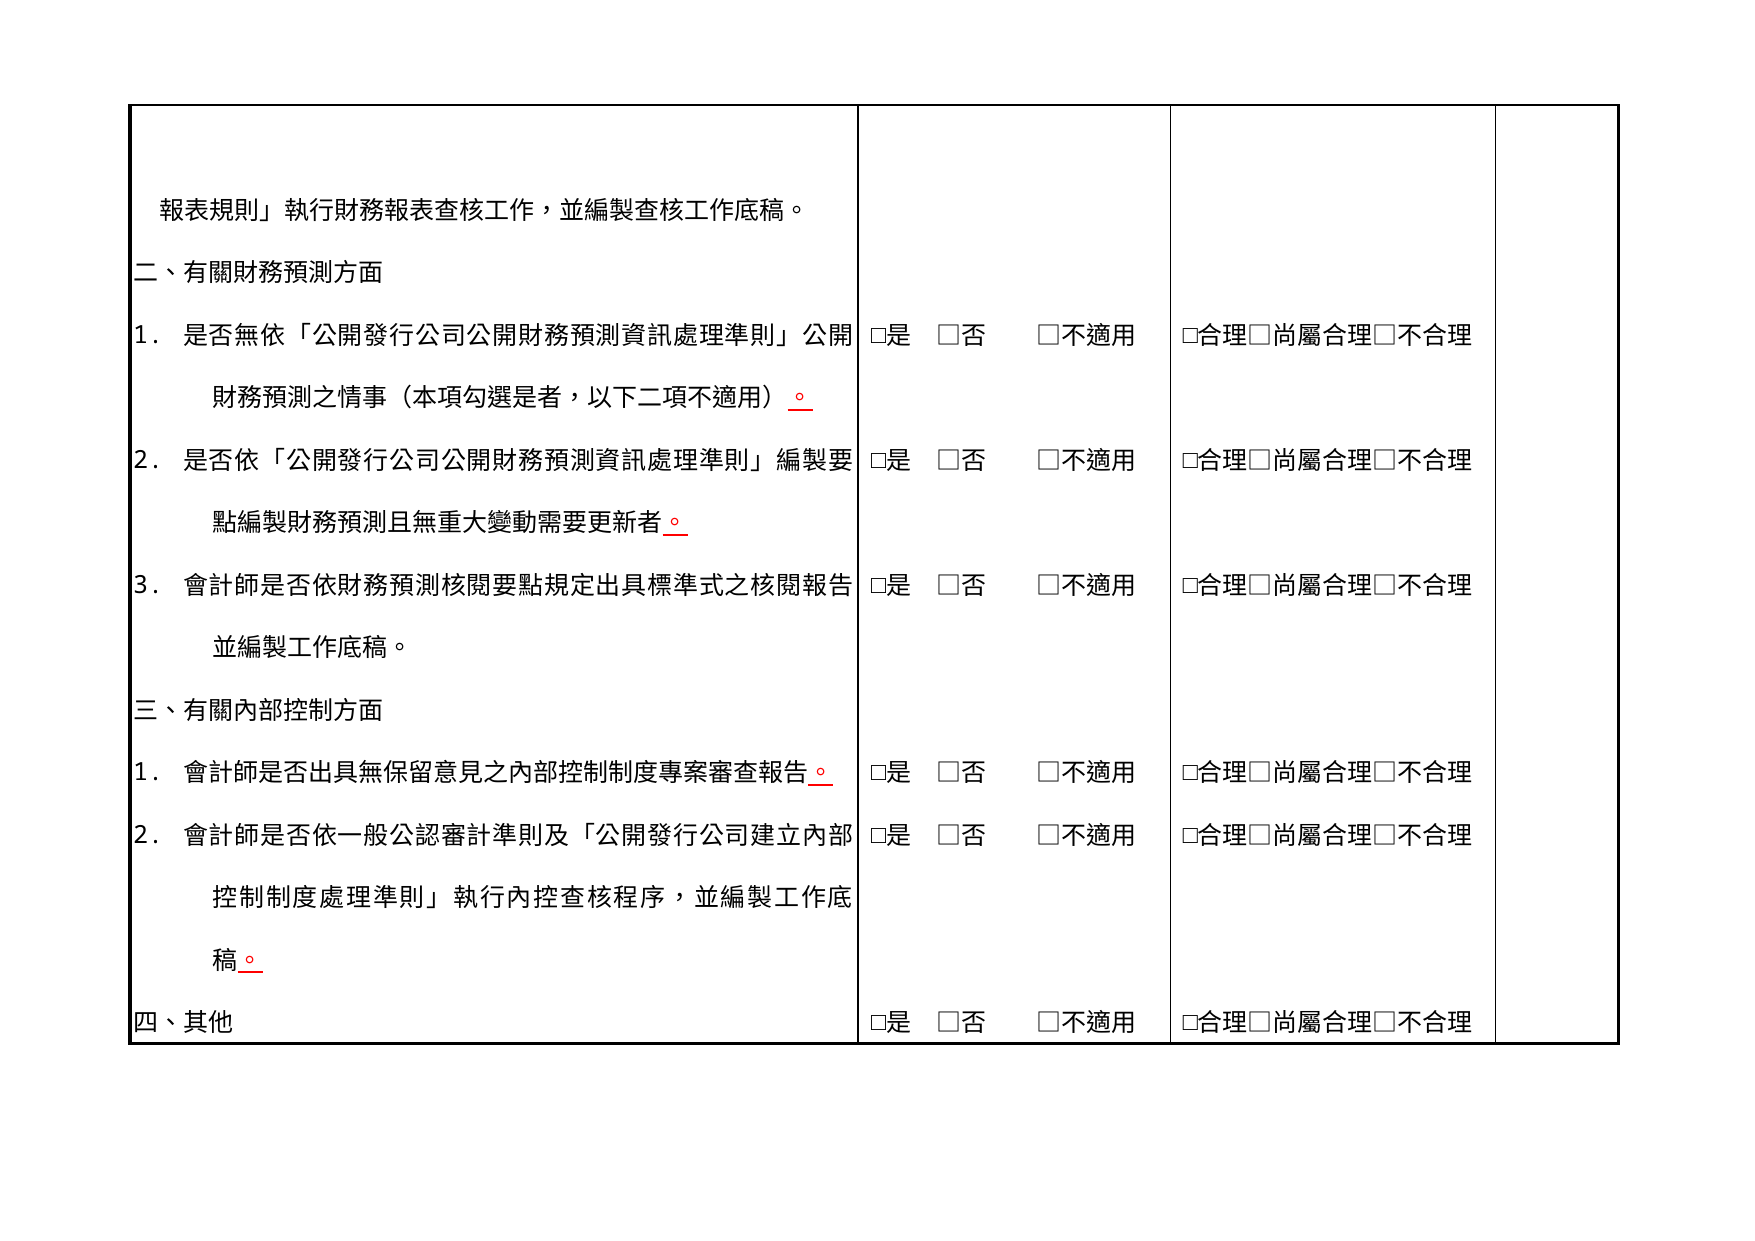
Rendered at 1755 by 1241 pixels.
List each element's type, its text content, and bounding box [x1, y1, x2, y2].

table_cell □是 □否 □不適用 □是 □否 □不適用 □是 □否 □不適用 □是 □否 □不適用 □是 □否 □不適用 □是 □否 □不適用 [859, 106, 1170, 1042]
table_cell [1496, 106, 1617, 1042]
table_cell 一、有關財務報告方面 是否簽發無保留意見之查核報告或無保留結論之核閱報告。 出具無保留意見以外之查核報告或無保留結論以外之核閱報告者，是否未嚴重影響財務報告之允當表達。 3.財務報告之內容是否符合主關機關訂頒之各業別財務報告編製準則之規定。 4.是否依規定編製個體及合併報表。 5.會計師是否依「一般公認審計準則」及「會計師查核簽證財務報表規則」執行財務報表查核工作，並編製查核工作底稿。 二、有關財務預測方面 是否無依「公開發行公司公開財務預測資訊處理準則」公開財務預測之情事（本項勾選是者，以下二項不適用）。 是否依「公開發行公司公開財務預測資訊處理準則」編製要點編製財務預測且無重大變動需要更新者。 會計師是否依財務預測核閱要點規定出具標準式之核閱報告並編製工作底稿。 三、有關內部控制方面 會計師是否出具無保留意見之內部控制制度專案審查報告。 會計師是否依一般公認審計準則及「公開發行公司建立內部控制制度處理準則」執行內控查核程序，並編製工作底稿。 四、其他 最近二年度及申請上櫃年度是否無受主管機關警告以上之懲戒或處分。 公司申請上櫃最近一年內是否無經本中心「對申請股票上櫃案簽證會計師查核缺失處理辦法」及證交所「對初次申請股票上市案簽證會計師查核缺失處理辦法」規定公告於一段期間內拒絕接受會計師所查核簽證或核閱之申請上櫃(市)公司財務報告次數累計達二次以上。 [132, 106, 857, 1042]
table_cell □合理□尚屬合理□不合理 □合理□尚屬合理□不合理 □合理□尚屬合理□不合理 □合理□尚屬合理□不合理 □合理□尚屬合理□不合理 □合理□尚屬合理□不合理 [1171, 106, 1495, 1042]
